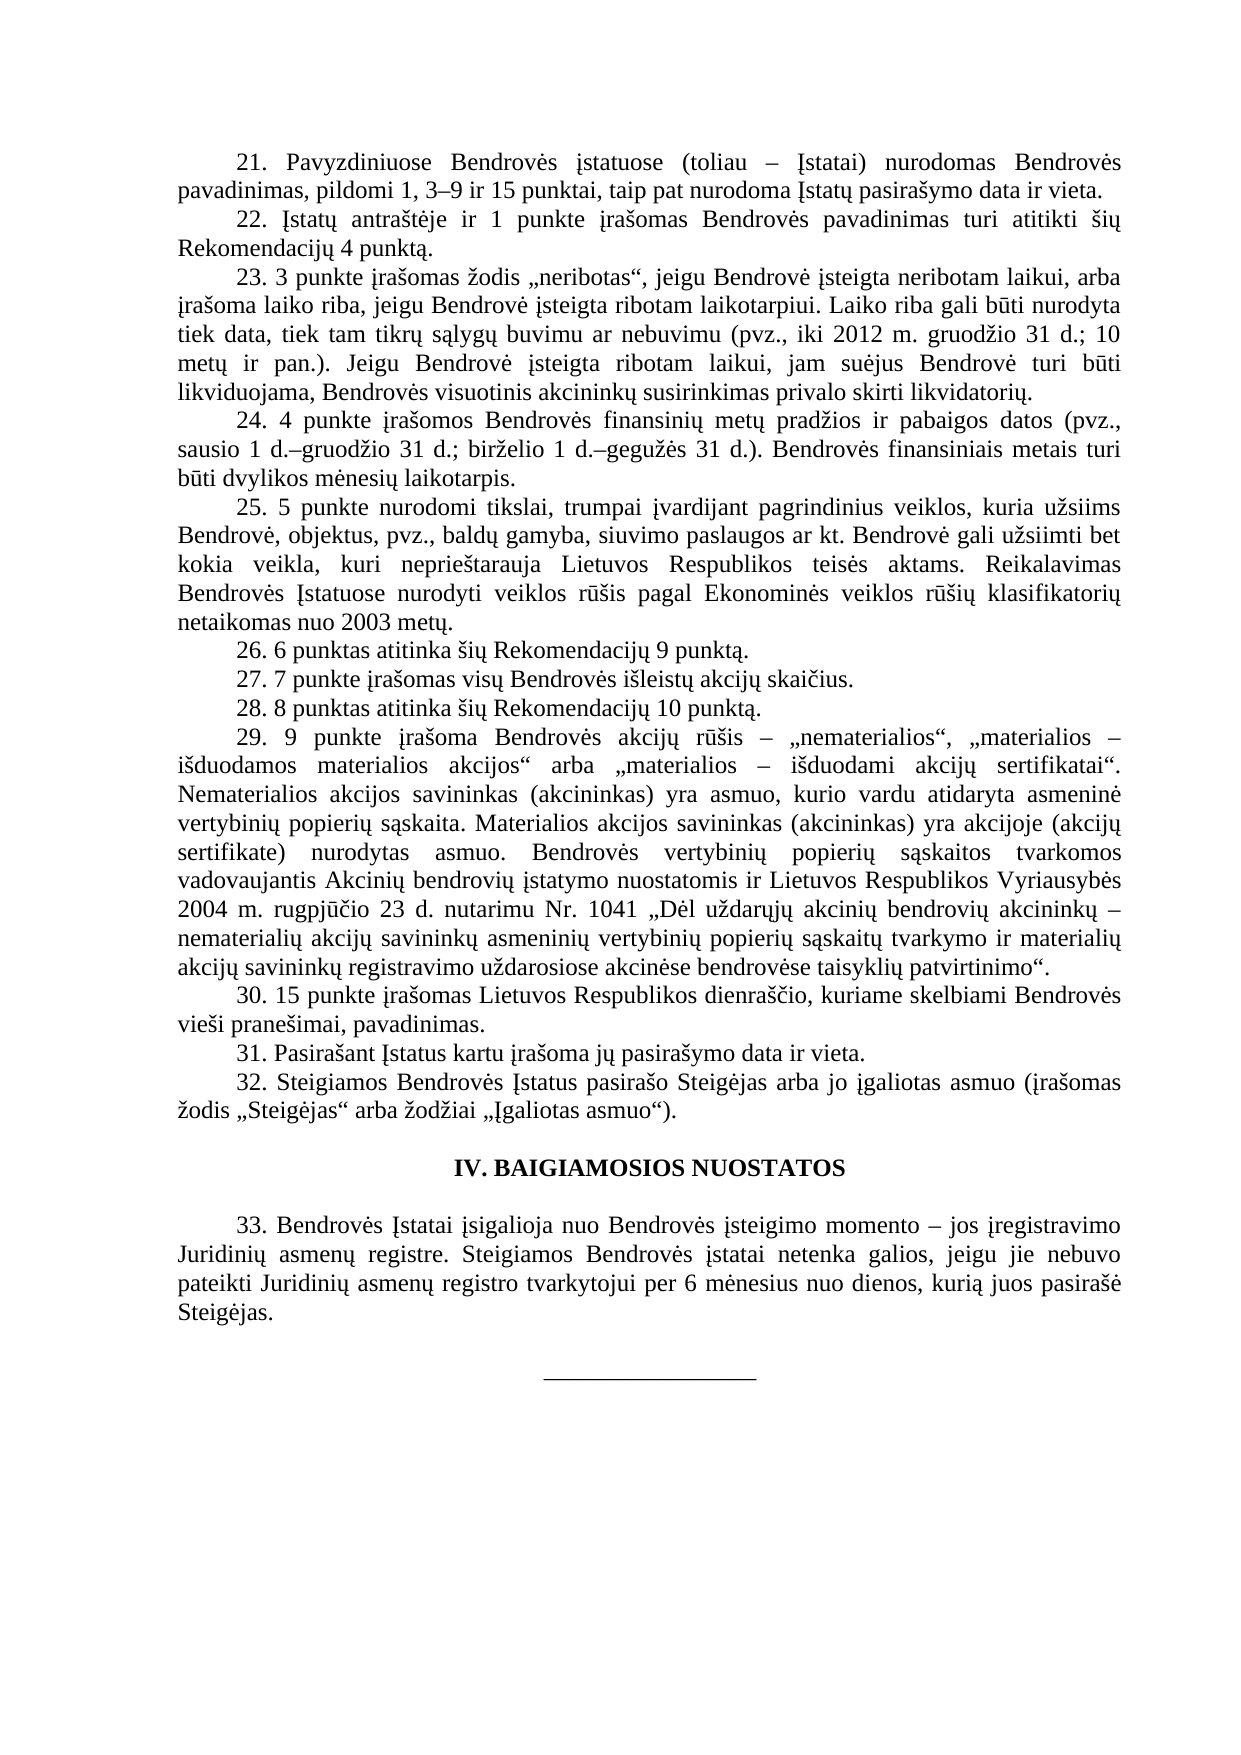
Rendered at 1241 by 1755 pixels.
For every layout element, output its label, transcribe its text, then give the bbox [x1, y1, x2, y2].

text 24. 4 punkte įrašomos Bendrovės finansinių metų pradžios ir pabaigos datos (pvz., sausio 1 d.–gruodžio 31 d.; birželio 1 d.–gegužės 31 d.). Bendrovės finansiniais metais turi būti dvylikos mėnesių laikotarpis. [177, 406, 1122, 492]
text IV. BAIGIAMOSIOS NUOSTATOS [177, 1153, 1122, 1182]
text 25. 5 punkte nurodomi tikslai, trumpai įvardijant pagrindinius veiklos, kuria užsiims Bendrovė, objektus, pvz., baldų gamyba, siuvimo paslaugos ar kt. Bendrovė gali užsiimti bet kokia veikla, kuri neprieštarauja Lietuvos Respublikos teisės aktams. Reikalavimas Bendrovės Įstatuose nurodyti veiklos rūšis pagal Ekonominės veiklos rūšių klasifikatorių netaikomas nuo 2003 metų. [177, 492, 1122, 636]
text 33. Bendrovės Įstatai įsigalioja nuo Bendrovės įsteigimo momento – jos įregistravimo Juridinių asmenų registre. Steigiamos Bendrovės įstatai netenka galios, jeigu jie nebuvo pateikti Juridinių asmenų registro tvarkytojui per 6 mėnesius nuo dienos, kurią juos pasirašė Steigėjas. [177, 1211, 1122, 1326]
text 29. 9 punkte įrašoma Bendrovės akcijų rūšis – „nematerialios“, „materialios – išduodamos materialios akcijos“ arba „materialios – išduodami akcijų sertifikatai“. Nematerialios akcijos savininkas (akcininkas) yra asmuo, kurio vardu atidaryta asmeninė vertybinių popierių sąskaita. Materialios akcijos savininkas (akcininkas) yra akcijoje (akcijų sertifikate) nurodytas asmuo. Bendrovės vertybinių popierių sąskaitos tvarkomos vadovaujantis Akcinių bendrovių įstatymo nuostatomis ir Lietuvos Respublikos Vyriausybės 2004 m. rugpjūčio 23 d. nutarimu Nr. 1041 „Dėl uždarųjų akcinių bendrovių akcininkų – nematerialių akcijų savininkų asmeninių vertybinių popierių sąskaitų tvarkymo ir materialių akcijų savininkų registravimo uždarosiose akcinėse bendrovėse taisyklių patvirtinimo“. [177, 722, 1122, 981]
text 23. 3 punkte įrašomas žodis „neribotas“, jeigu Bendrovė įsteigta neribotam laikui, arba įrašoma laiko riba, jeigu Bendrovė įsteigta ribotam laikotarpiui. Laiko riba gali būti nurodyta tiek data, tiek tam tikrų sąlygų buvimu ar nebuvimu (pvz., iki 2012 m. gruodžio 31 d.; 10 metų ir pan.). Jeigu Bendrovė įsteigta ribotam laikui, jam suėjus Bendrovė turi būti likviduojama, Bendrovės visuotinis akcininkų susirinkimas privalo skirti likvidatorių. [177, 262, 1122, 406]
text 31. Pasirašant Įstatus kartu įrašoma jų pasirašymo data ir vieta. [177, 1038, 1122, 1067]
text 22. Įstatų antraštėje ir 1 punkte įrašomas Bendrovės pavadinimas turi atitikti šių Rekomendacijų 4 punktą. [177, 204, 1122, 262]
text 32. Steigiamos Bendrovės Įstatus pasirašo Steigėjas arba jo įgaliotas asmuo (įrašomas žodis „Steigėjas“ arba žodžiai „Įgaliotas asmuo“). [177, 1067, 1122, 1124]
text 30. 15 punkte įrašomas Lietuvos Respublikos dienraščio, kuriame skelbiami Bendrovės vieši pranešimai, pavadinimas. [177, 981, 1122, 1038]
text 26. 6 punktas atitinka šių Rekomendacijų 9 punktą. [177, 636, 1122, 664]
text 27. 7 punkte įrašomas visų Bendrovės išleistų akcijų skaičius. [177, 664, 1122, 693]
text 28. 8 punktas atitinka šių Rekomendacijų 10 punktą. [177, 693, 1122, 722]
text 21. Pavyzdiniuose Bendrovės įstatuose (toliau – Įstatai) nurodomas Bendrovės pavadinimas, pildomi 1, 3–9 ir 15 punktai, taip pat nurodoma Įstatų pasirašymo data ir vieta. [177, 147, 1122, 204]
text _________________ [177, 1354, 1122, 1383]
